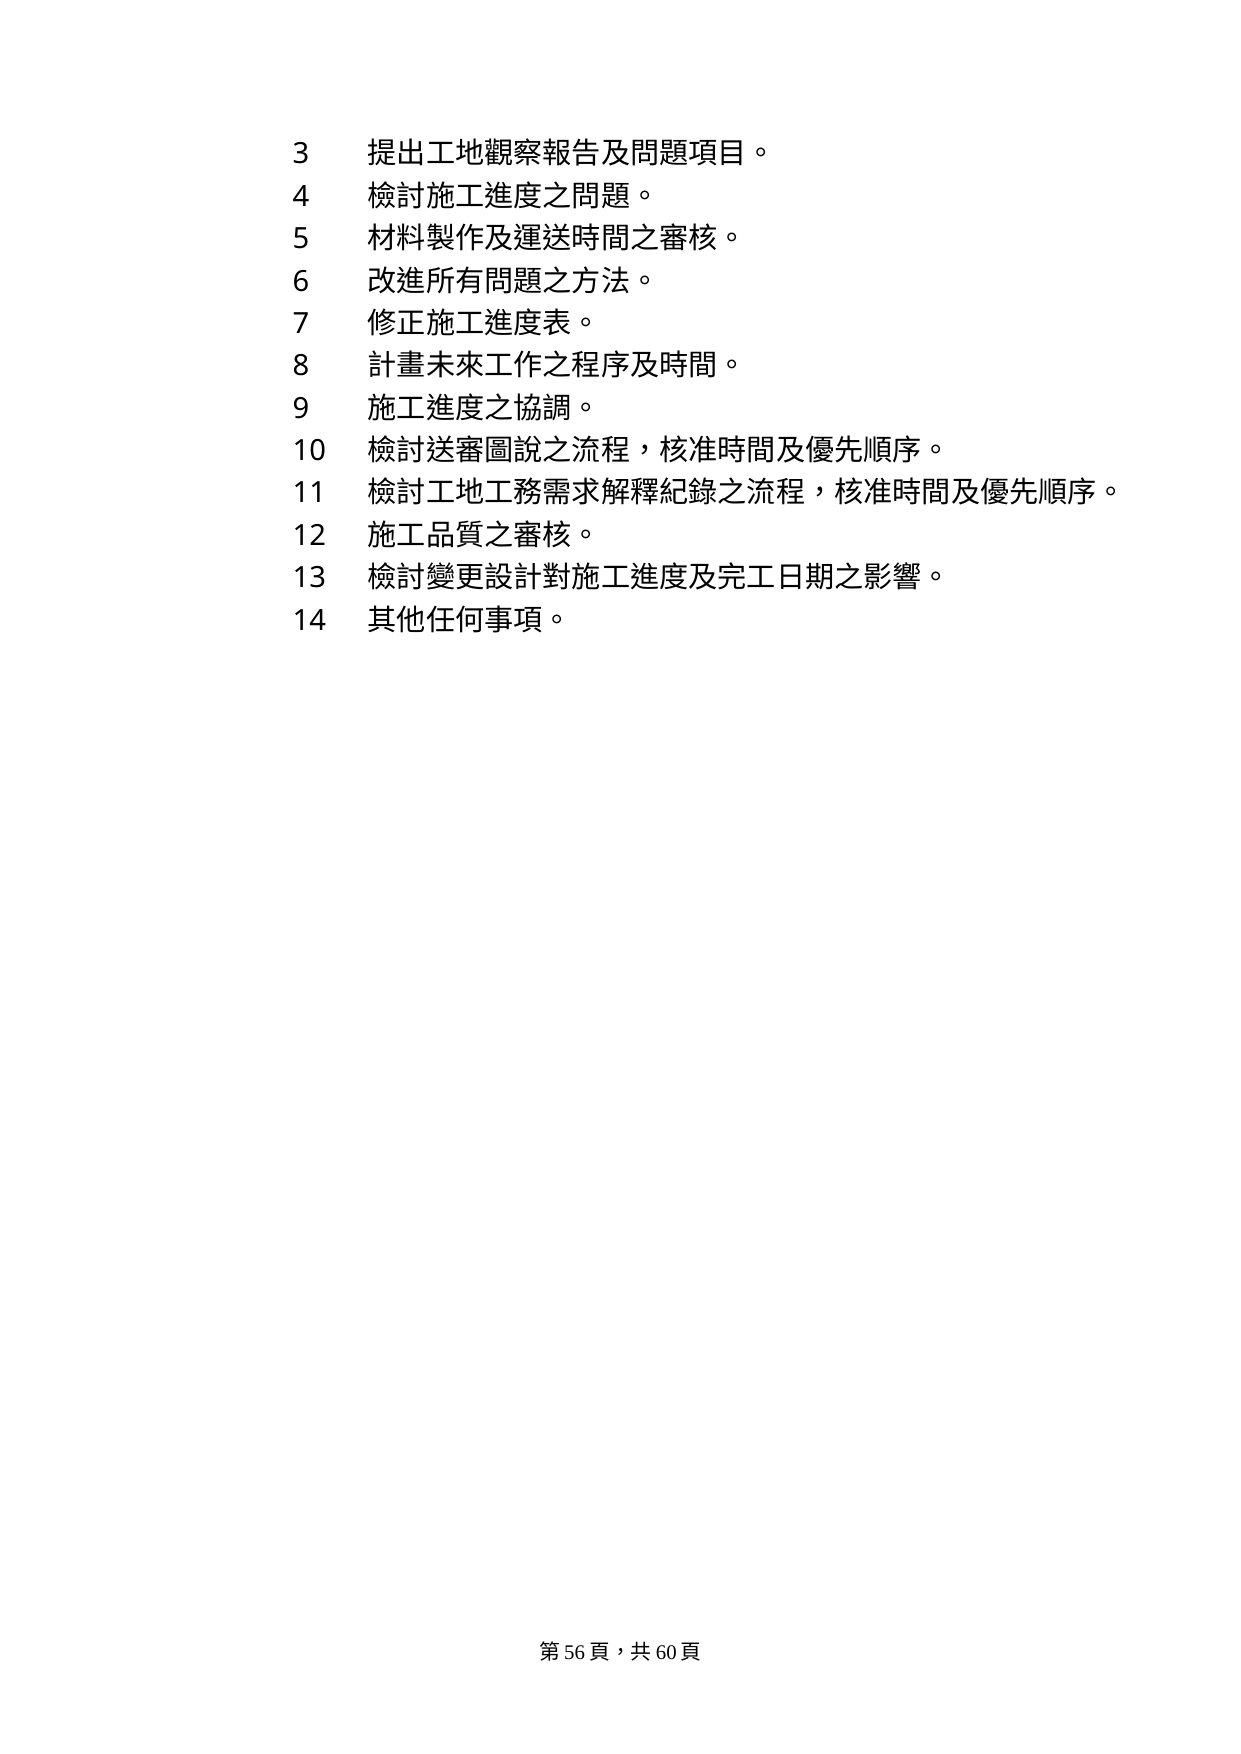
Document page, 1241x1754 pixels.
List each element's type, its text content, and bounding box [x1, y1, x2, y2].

list 計畫未來工作之程序及時間。 [292, 342, 1110, 384]
list 檢討變更設計對施工進度及完工日期之影響。 [292, 554, 1110, 596]
list 施工進度之協調。 [292, 384, 1110, 427]
list 檢討送審圖說之流程，核准時間及優先順序。 [292, 427, 1110, 469]
list 施工品質之審核。 [292, 511, 1110, 554]
list 提出工地觀察報告及問題項目。 [292, 130, 1110, 172]
list 其他任何事項。 [292, 596, 1110, 639]
list 修正施工進度表。 [292, 299, 1110, 342]
list 檢討工地工務需求解釋紀錄之流程，核准時間及優先順序。 [292, 469, 1110, 511]
list 材料製作及運送時間之審核。 [292, 215, 1110, 257]
list 改進所有問題之方法。 [292, 257, 1110, 299]
list 檢討施工進度之問題。 [292, 172, 1110, 215]
